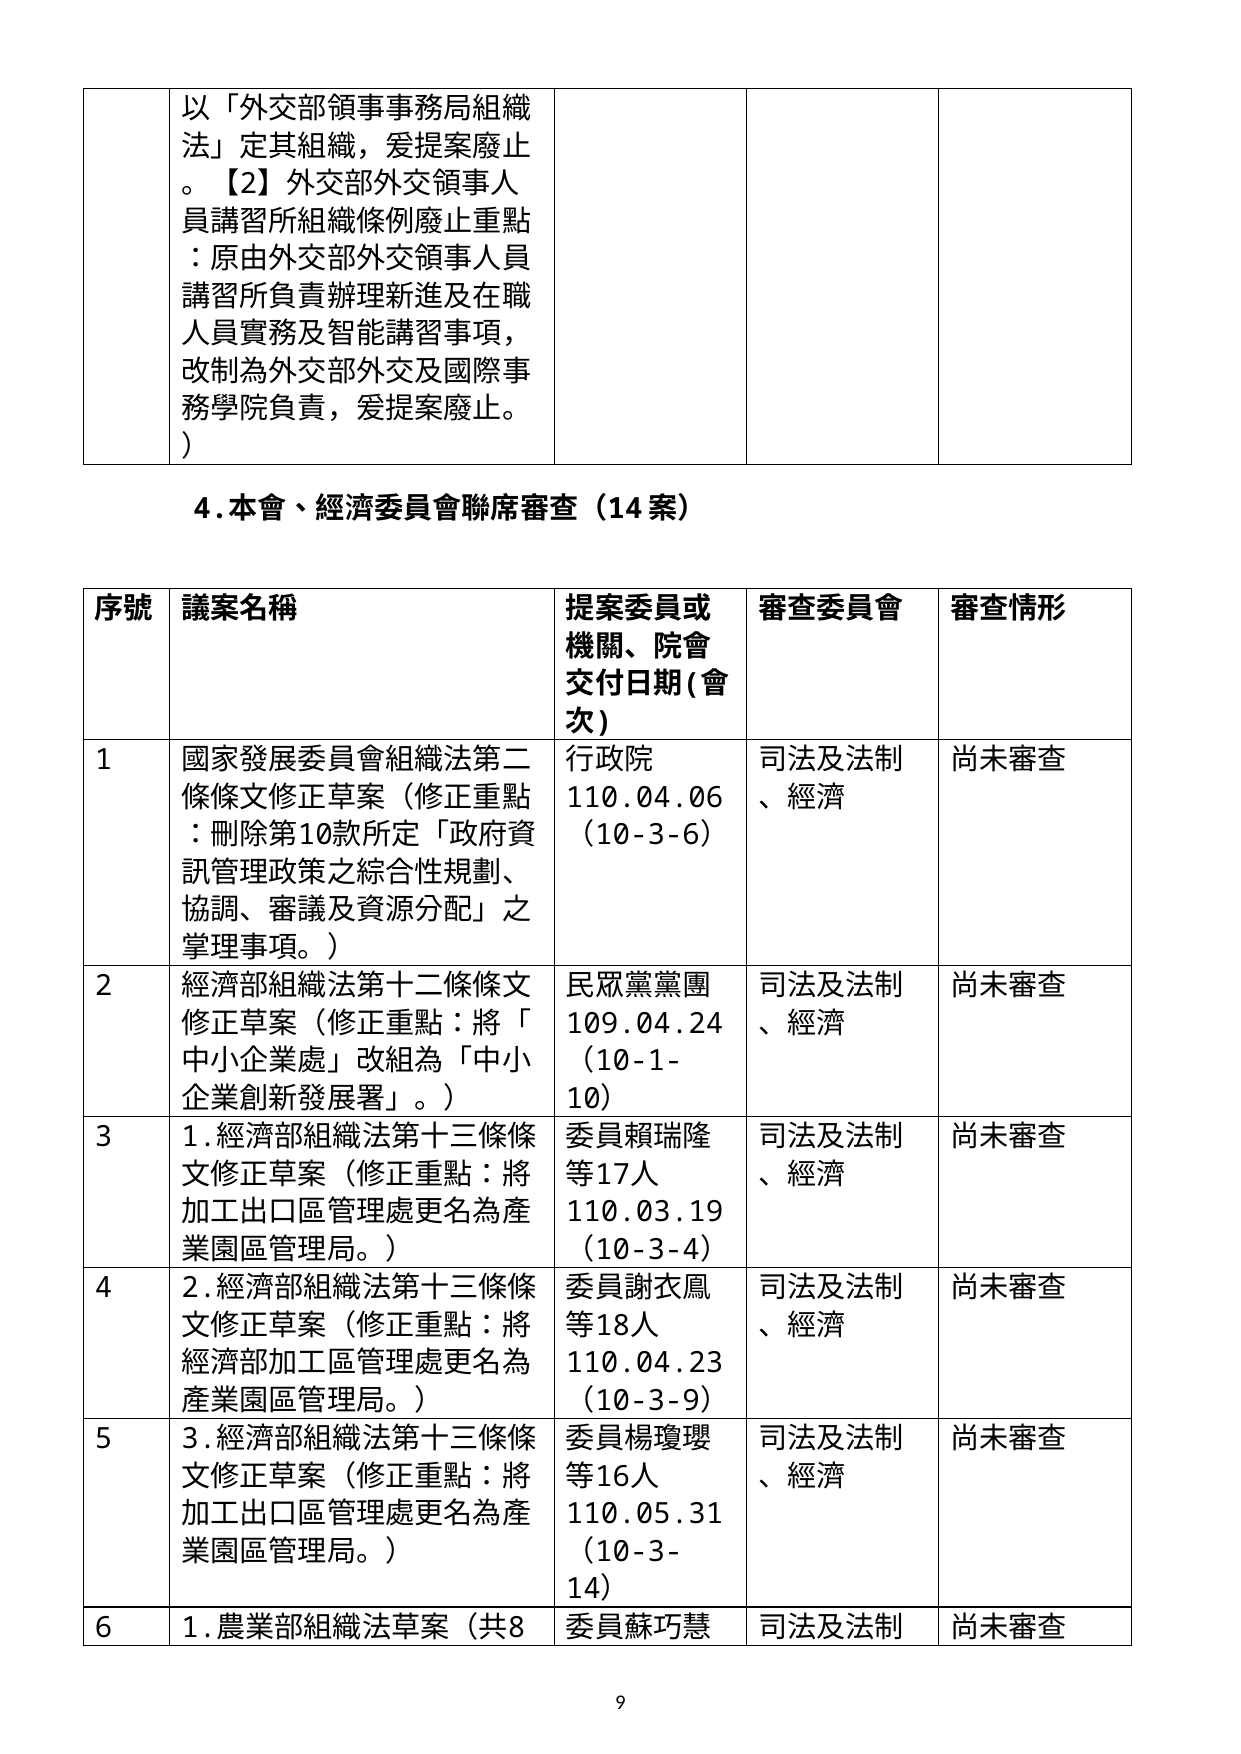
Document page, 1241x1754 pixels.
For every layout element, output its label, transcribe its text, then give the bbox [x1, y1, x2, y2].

table_cell 經濟部組織法第十二條條文修正草案（修正重點：將「中小企業處」改組為「中小企業創新發展署」。） [170, 966, 554, 1116]
table_header 審查情形 [939, 589, 1131, 739]
text 4.本會、經濟委員會聯席審查（14案） [193, 484, 1165, 527]
table_cell 司法及法制、經濟 [747, 1268, 938, 1418]
table_cell 司法及法制、經濟 [747, 1117, 938, 1267]
table_cell 尚未審查 [939, 740, 1131, 965]
table_cell 行政院 110.04.06 （10-3-6） [555, 740, 746, 965]
table_cell 司法及法制、經濟 [747, 966, 938, 1116]
table_cell 尚未審查 [939, 1117, 1131, 1267]
table_cell 4 [84, 1268, 169, 1418]
table_cell 3.經濟部組織法第十三條條文修正草案（修正重點：將加工出口區管理處更名為產業園區管理局。） [170, 1419, 554, 1606]
table_cell 以「外交部領事事務局組織法」定其組織，爰提案廢止。【2】外交部外交領事人員講習所組織條例廢止重點：原由外交部外交領事人員講習所負責辦理新進及在職人員實務及智能講習事項，改制為外交部外交及國際事務學院負責，爰提案廢止。） [170, 89, 554, 464]
table_cell 民眾黨黨團 109.04.24 （10-1-10） [555, 966, 746, 1116]
table_cell 尚未審查 [939, 1268, 1131, 1418]
table_cell 1 [84, 740, 169, 965]
table_cell 委員楊瓊瓔等16人 110.05.31 （10-3-14） [555, 1419, 746, 1606]
table_header 序號 [84, 589, 169, 739]
table_cell 國家發展委員會組織法第二條條文修正草案（修正重點：刪除第10款所定「政府資訊管理政策之綜合性規劃、協調、審議及資源分配」之掌理事項。） [170, 740, 554, 965]
table_cell [84, 89, 169, 464]
table_cell [747, 89, 938, 464]
table_cell 委員謝衣鳯等18人 110.04.23 （10-3-9） [555, 1268, 746, 1418]
table_header 提案委員或機關、院會交付日期(會次) [555, 589, 746, 739]
table_cell 2 [84, 966, 169, 1116]
table_cell 1.農業部組織法草案（共8 [170, 1608, 554, 1645]
table_cell [555, 89, 746, 464]
table_cell 委員賴瑞隆等17人 110.03.19 （10-3-4） [555, 1117, 746, 1267]
table_cell 司法及法制、經濟 [747, 740, 938, 965]
table_cell 司法及法制 [747, 1608, 938, 1645]
table_cell [939, 89, 1131, 464]
table_cell 6 [84, 1608, 169, 1645]
table_cell 尚未審查 [939, 1608, 1131, 1645]
table_cell 3 [84, 1117, 169, 1267]
table_header 議案名稱 [170, 589, 554, 739]
table_cell 5 [84, 1419, 169, 1606]
table_cell 司法及法制、經濟 [747, 1419, 938, 1606]
table_cell 委員蘇巧慧 [555, 1608, 746, 1645]
table_cell 尚未審查 [939, 966, 1131, 1116]
table_cell 2.經濟部組織法第十三條條文修正草案（修正重點：將經濟部加工區管理處更名為產業園區管理局。） [170, 1268, 554, 1418]
table_cell 尚未審查 [939, 1419, 1131, 1606]
table_header 審查委員會 [747, 589, 938, 739]
table_cell 1.經濟部組織法第十三條條文修正草案（修正重點：將加工出口區管理處更名為產業園區管理局。） [170, 1117, 554, 1267]
